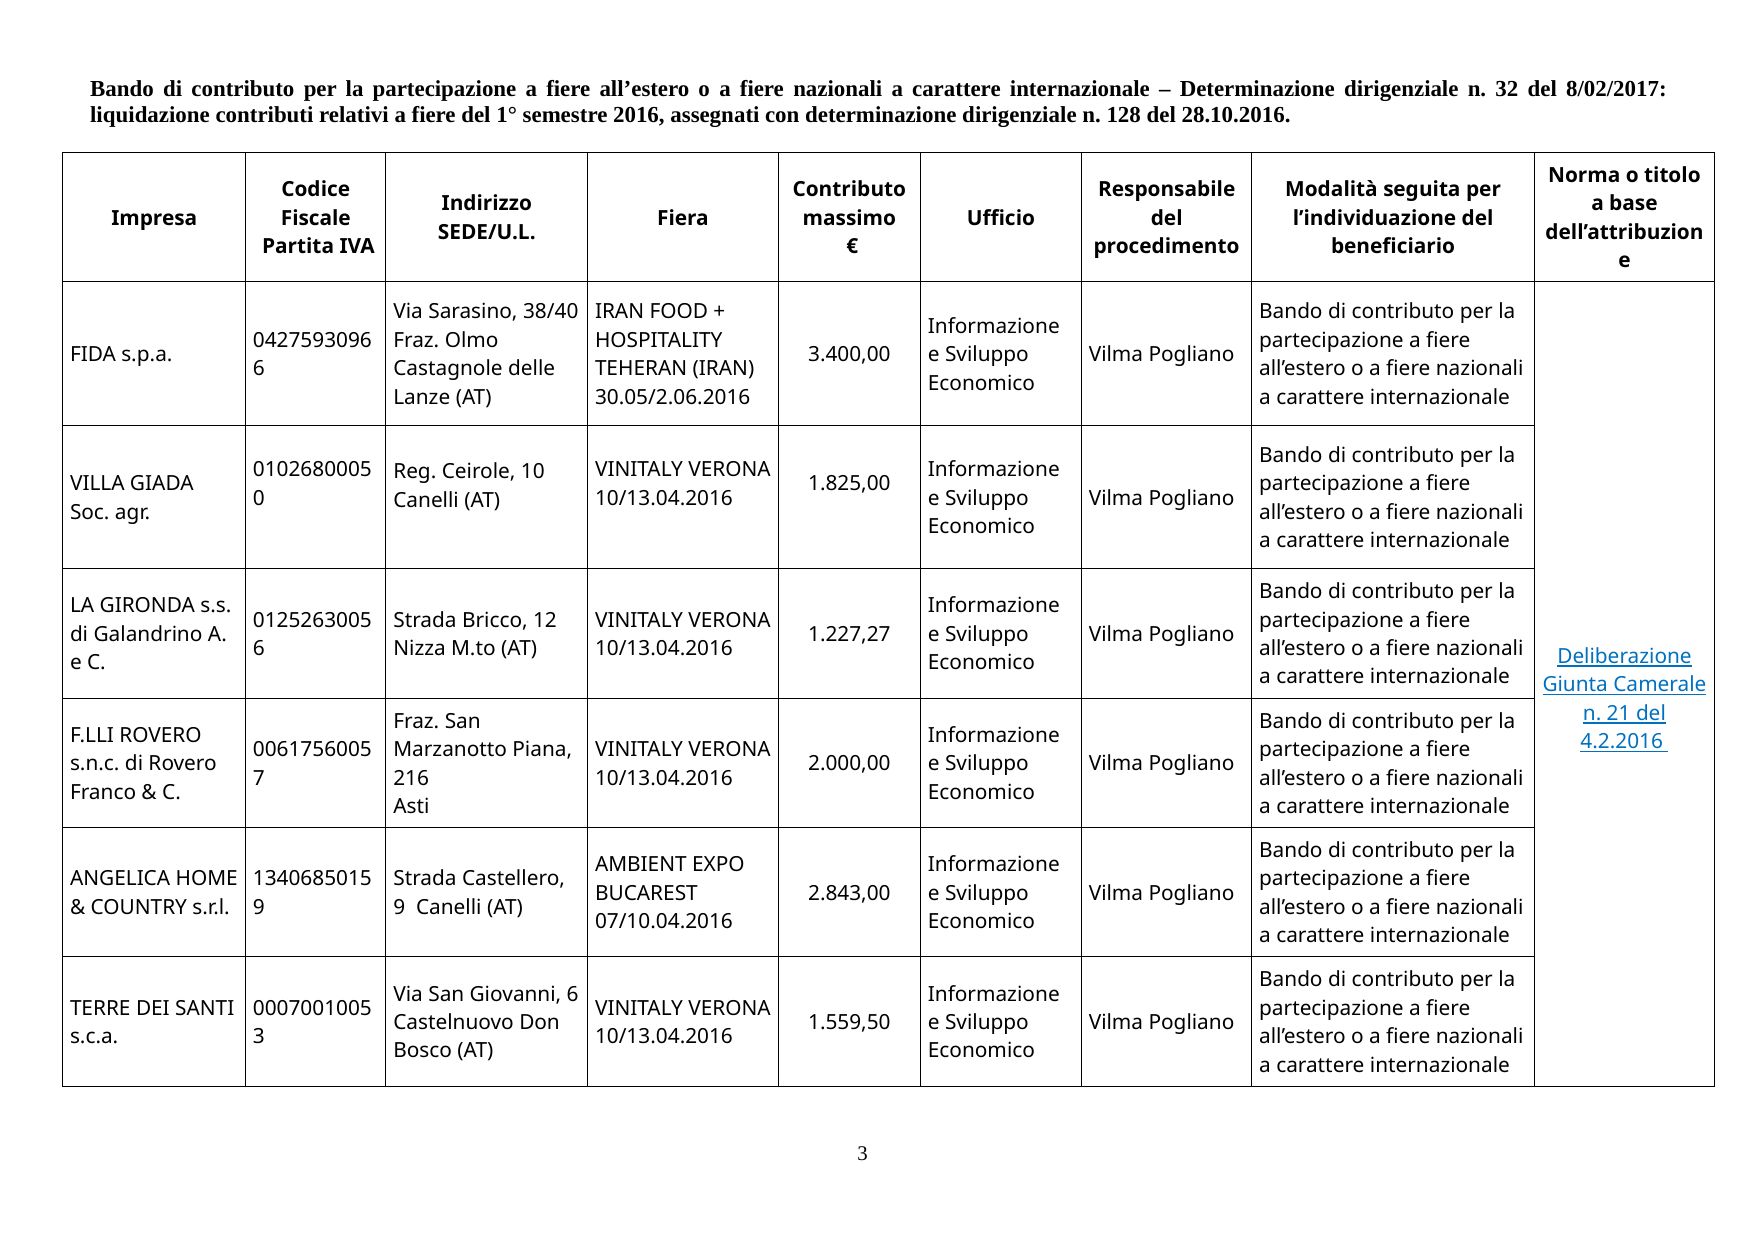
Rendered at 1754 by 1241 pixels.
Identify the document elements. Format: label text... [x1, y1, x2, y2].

table_cell 2.000,00 [779, 699, 920, 827]
text Bando di contributo per la partecipazione a fiere all’estero o a fiere nazionali a carattere internazionale – Determinazione dirigenziale n. 32 del 8/02/2017: liquidazione contributi relativi a fiere del 1° semestre 2016, assegnati con determinazione dirigenziale n. 128 del 28.10.2016. [90, 75, 1669, 128]
table_header Modalità seguita per l’individuazione del beneficiario [1252, 153, 1534, 281]
table_cell Bando di contributo per la partecipazione a fiere all’estero o a fiere nazionali a carattere internazionale [1252, 569, 1534, 697]
table_cell Informazione e Sviluppo Economico [921, 828, 1081, 956]
table_cell LA GIRONDA s.s. di Galandrino A. e C. [63, 569, 245, 697]
table_cell Deliberazione Giunta Camerale n. 21 del 4.2.2016 [1535, 282, 1714, 1086]
table_cell Bando di contributo per la partecipazione a fiere all’estero o a fiere nazionali a carattere internazionale [1252, 828, 1534, 956]
table_cell Via San Giovanni, 6 Castelnuovo Don Bosco (AT) [386, 957, 587, 1086]
table_cell Bando di contributo per la partecipazione a fiere all’estero o a fiere nazionali a carattere internazionale [1252, 426, 1534, 568]
table_cell 00070010053 [246, 957, 385, 1086]
table_cell VINITALY VERONA 10/13.04.2016 [588, 569, 778, 697]
table_cell Reg. Ceirole, 10 Canelli (AT) [386, 426, 587, 568]
table_cell Bando di contributo per la partecipazione a fiere all’estero o a fiere nazionali a carattere internazionale [1252, 957, 1534, 1086]
table_cell 00617560057 [246, 699, 385, 827]
table_header Indirizzo SEDE/U.L. [386, 153, 587, 281]
table_cell VILLA GIADA Soc. agr. [63, 426, 245, 568]
table_cell 1.227,27 [779, 569, 920, 697]
table_cell 1.559,50 [779, 957, 920, 1086]
table_cell 2.843,00 [779, 828, 920, 956]
table_cell Informazione e Sviluppo Economico [921, 569, 1081, 697]
table_cell Bando di contributo per la partecipazione a fiere all’estero o a fiere nazionali a carattere internazionale [1252, 282, 1534, 424]
table_cell Informazione e Sviluppo Economico [921, 426, 1081, 568]
table_header Codice Fiscale Partita IVA [246, 153, 385, 281]
table_cell AMBIENT EXPO BUCAREST 07/10.04.2016 [588, 828, 778, 956]
table_header Impresa [63, 153, 245, 281]
table_cell Strada Bricco, 12 Nizza M.to (AT) [386, 569, 587, 697]
table_cell 04275930966 [246, 282, 385, 424]
table_cell Vilma Pogliano [1082, 699, 1251, 827]
table_cell 1.825,00 [779, 426, 920, 568]
table_cell 01026800050 [246, 426, 385, 568]
table_cell Vilma Pogliano [1082, 426, 1251, 568]
table_cell VINITALY VERONA 10/13.04.2016 [588, 957, 778, 1086]
table_cell VINITALY VERONA 10/13.04.2016 [588, 426, 778, 568]
table_cell 13406850159 [246, 828, 385, 956]
table_cell Fraz. San Marzanotto Piana, 216 Asti [386, 699, 587, 827]
table_header Fiera [588, 153, 778, 281]
table_cell Vilma Pogliano [1082, 957, 1251, 1086]
table_cell Informazione e Sviluppo Economico [921, 699, 1081, 827]
table_header Responsabile del procedimento [1082, 153, 1251, 281]
table_header Contributo massimo € [779, 153, 920, 281]
table_cell Vilma Pogliano [1082, 282, 1251, 424]
table_header Ufficio [921, 153, 1081, 281]
table_cell Vilma Pogliano [1082, 828, 1251, 956]
table_cell Informazione e Sviluppo Economico [921, 282, 1081, 424]
table_cell ANGELICA HOME & COUNTRY s.r.l. [63, 828, 245, 956]
table_cell VINITALY VERONA 10/13.04.2016 [588, 699, 778, 827]
table_cell Informazione e Sviluppo Economico [921, 957, 1081, 1086]
table_cell Strada Castellero, 9 Canelli (AT) [386, 828, 587, 956]
table_cell 01252630056 [246, 569, 385, 697]
table_cell IRAN FOOD + HOSPITALITY TEHERAN (IRAN) 30.05/2.06.2016 [588, 282, 778, 424]
table_cell 3.400,00 [779, 282, 920, 424]
table_cell TERRE DEI SANTI s.c.a. [63, 957, 245, 1086]
table_cell Vilma Pogliano [1082, 569, 1251, 697]
table_header Norma o titolo a base dell’attribuzione [1535, 153, 1714, 281]
table_cell Via Sarasino, 38/40 Fraz. Olmo Castagnole delle Lanze (AT) [386, 282, 587, 424]
table_cell Bando di contributo per la partecipazione a fiere all’estero o a fiere nazionali a carattere internazionale [1252, 699, 1534, 827]
table_cell F.LLI ROVERO s.n.c. di Rovero Franco & C. [63, 699, 245, 827]
table_cell FIDA s.p.a. [63, 282, 245, 424]
